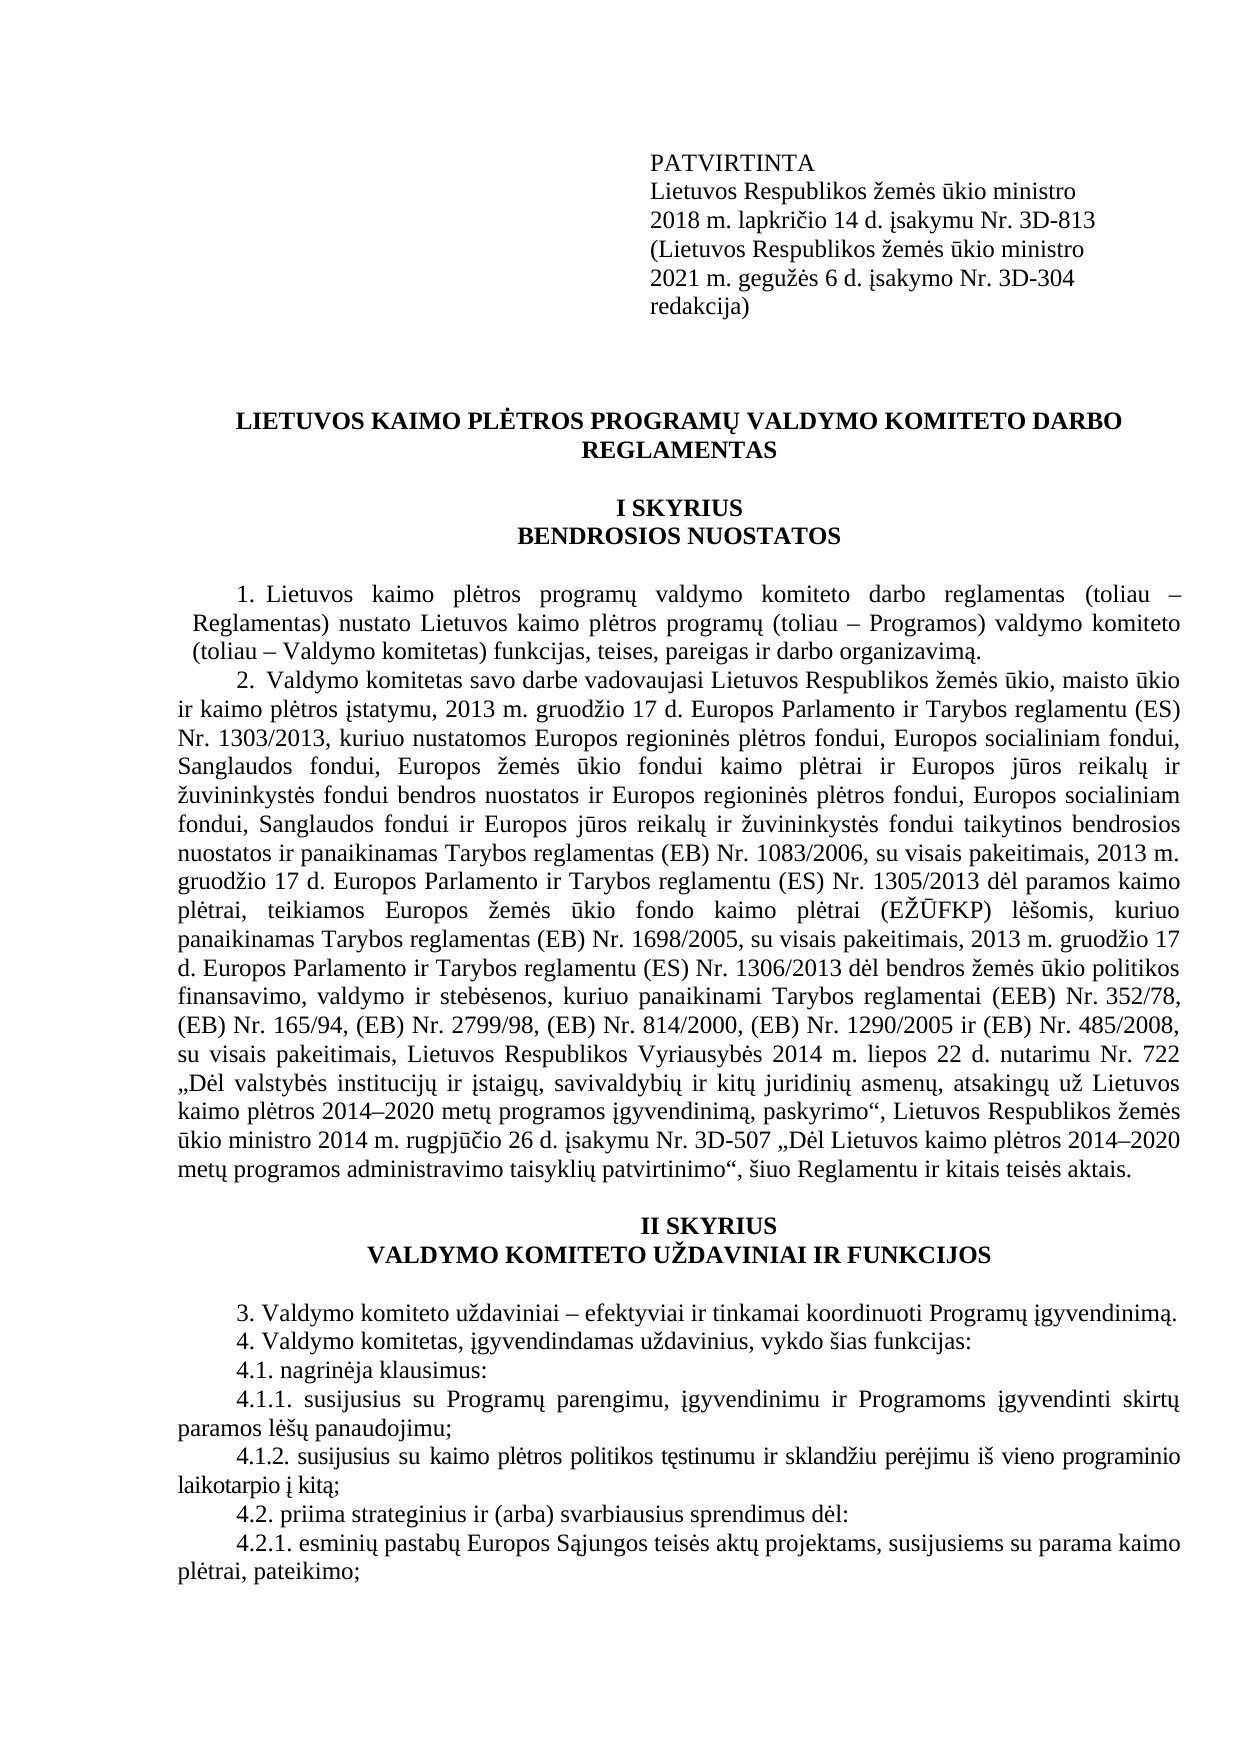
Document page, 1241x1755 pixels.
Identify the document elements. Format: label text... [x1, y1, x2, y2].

text 4.2.1. esminių pastabų Europos Sąjungos teisės aktų projektams, susijusiems su parama kaimo plėtrai, pateikimo; [177, 1528, 1181, 1585]
text VALDYMO KOMITETO UŽDAVINIAI IR FUNKCIJOS [177, 1240, 1181, 1269]
text 3. Valdymo komiteto uždaviniai – efektyviai ir tinkamai koordinuoti Programų įgyvendinimą. [177, 1298, 1181, 1326]
text 1. Lietuvos kaimo plėtros programų valdymo komiteto darbo reglamentas (toliau – Reglamentas) nustato Lietuvos kaimo plėtros programų (toliau – Programos) valdymo komiteto (toliau – Valdymo komitetas) funkcijas, teises, pareigas ir darbo organizavimą. [192, 579, 1181, 665]
text II SKYRIUS [177, 1211, 1181, 1240]
text LIETUVOS KAIMO PLĖTRos PROGRAMŲ VALDYMO komiteto DARBO REGLAMENTAS [177, 406, 1181, 464]
text I SKYRIUS [177, 493, 1181, 521]
text (Lietuvos Respublikos žemės ūkio ministro [177, 234, 1181, 263]
text PATVIRTINTA [177, 148, 1181, 176]
text 4.1.2. susijusius su kaimo plėtros politikos tęstinumu ir sklandžiu perėjimu iš vieno programinio laikotarpio į kitą; [177, 1441, 1181, 1499]
text 2021 m. gegužės 6 d. įsakymo Nr. 3D-304 [177, 263, 1181, 291]
text 2. Valdymo komitetas savo darbe vadovaujasi Lietuvos Respublikos žemės ūkio, maisto ūkio ir kaimo plėtros įstatymu, 2013 m. gruodžio 17 d. Europos Parlamento ir Tarybos reglamentu (ES) Nr. 1303/2013, kuriuo nustatomos Europos regioninės plėtros fondui, Europos socialiniam fondui, Sanglaudos fondui, Europos žemės ūkio fondui kaimo plėtrai ir Europos jūros reikalų ir žuvininkystės fondui bendros nuostatos ir Europos regioninės plėtros fondui, Europos socialiniam fondui, Sanglaudos fondui ir Europos jūros reikalų ir žuvininkystės fondui taikytinos bendrosios nuostatos ir panaikinamas Tarybos reglamentas (EB) Nr. 1083/2006, su visais pakeitimais, 2013 m. gruodžio 17 d. Europos Parlamento ir Tarybos reglamentu (ES) Nr. 1305/2013 dėl paramos kaimo plėtrai, teikiamos Europos žemės ūkio fondo kaimo plėtrai (EŽŪFKP) lėšomis, kuriuo panaikinamas Tarybos reglamentas (EB) Nr. 1698/2005, su visais pakeitimais, 2013 m. gruodžio 17 d. Europos Parlamento ir Tarybos reglamentu (ES) Nr. 1306/2013 dėl bendros žemės ūkio politikos finansavimo, valdymo ir stebėsenos, kuriuo panaikinami Tarybos reglamentai (EEB) Nr. 352/78, (EB) Nr. 165/94, (EB) Nr. 2799/98, (EB) Nr. 814/2000, (EB) Nr. 1290/2005 ir (EB) Nr. 485/2008, su visais pakeitimais, Lietuvos Respublikos Vyriausybės 2014 m. liepos 22 d. nutarimu Nr. 722 „Dėl valstybės institucijų ir įstaigų, savivaldybių ir kitų juridinių asmenų, atsakingų už Lietuvos kaimo plėtros 2014–2020 metų programos įgyvendinimą, paskyrimo“, Lietuvos Respublikos žemės ūkio ministro 2014 m. rugpjūčio 26 d. įsakymu Nr. 3D-507 „Dėl Lietuvos kaimo plėtros 2014–2020 metų programos administravimo taisyklių patvirtinimo“, šiuo Reglamentu ir kitais teisės aktais. [177, 665, 1181, 1183]
text redakcija) [177, 291, 1181, 320]
text 4.1.1. susijusius su Programų parengimu, įgyvendinimu ir Programoms įgyvendinti skirtų paramos lėšų panaudojimu; [177, 1384, 1181, 1441]
text Lietuvos Respublikos žemės ūkio ministro [177, 176, 1181, 205]
text 4.2. priima strateginius ir (arba) svarbiausius sprendimus dėl: [177, 1499, 1181, 1528]
text 4. Valdymo komitetas, įgyvendindamas uždavinius, vykdo šias funkcijas: [177, 1326, 1181, 1355]
text BENDROSIOS NUOSTATOS [177, 521, 1181, 550]
text 4.1. nagrinėja klausimus: [177, 1355, 1181, 1384]
text 2018 m. lapkričio 14 d. įsakymu Nr. 3D-813 [177, 205, 1181, 234]
